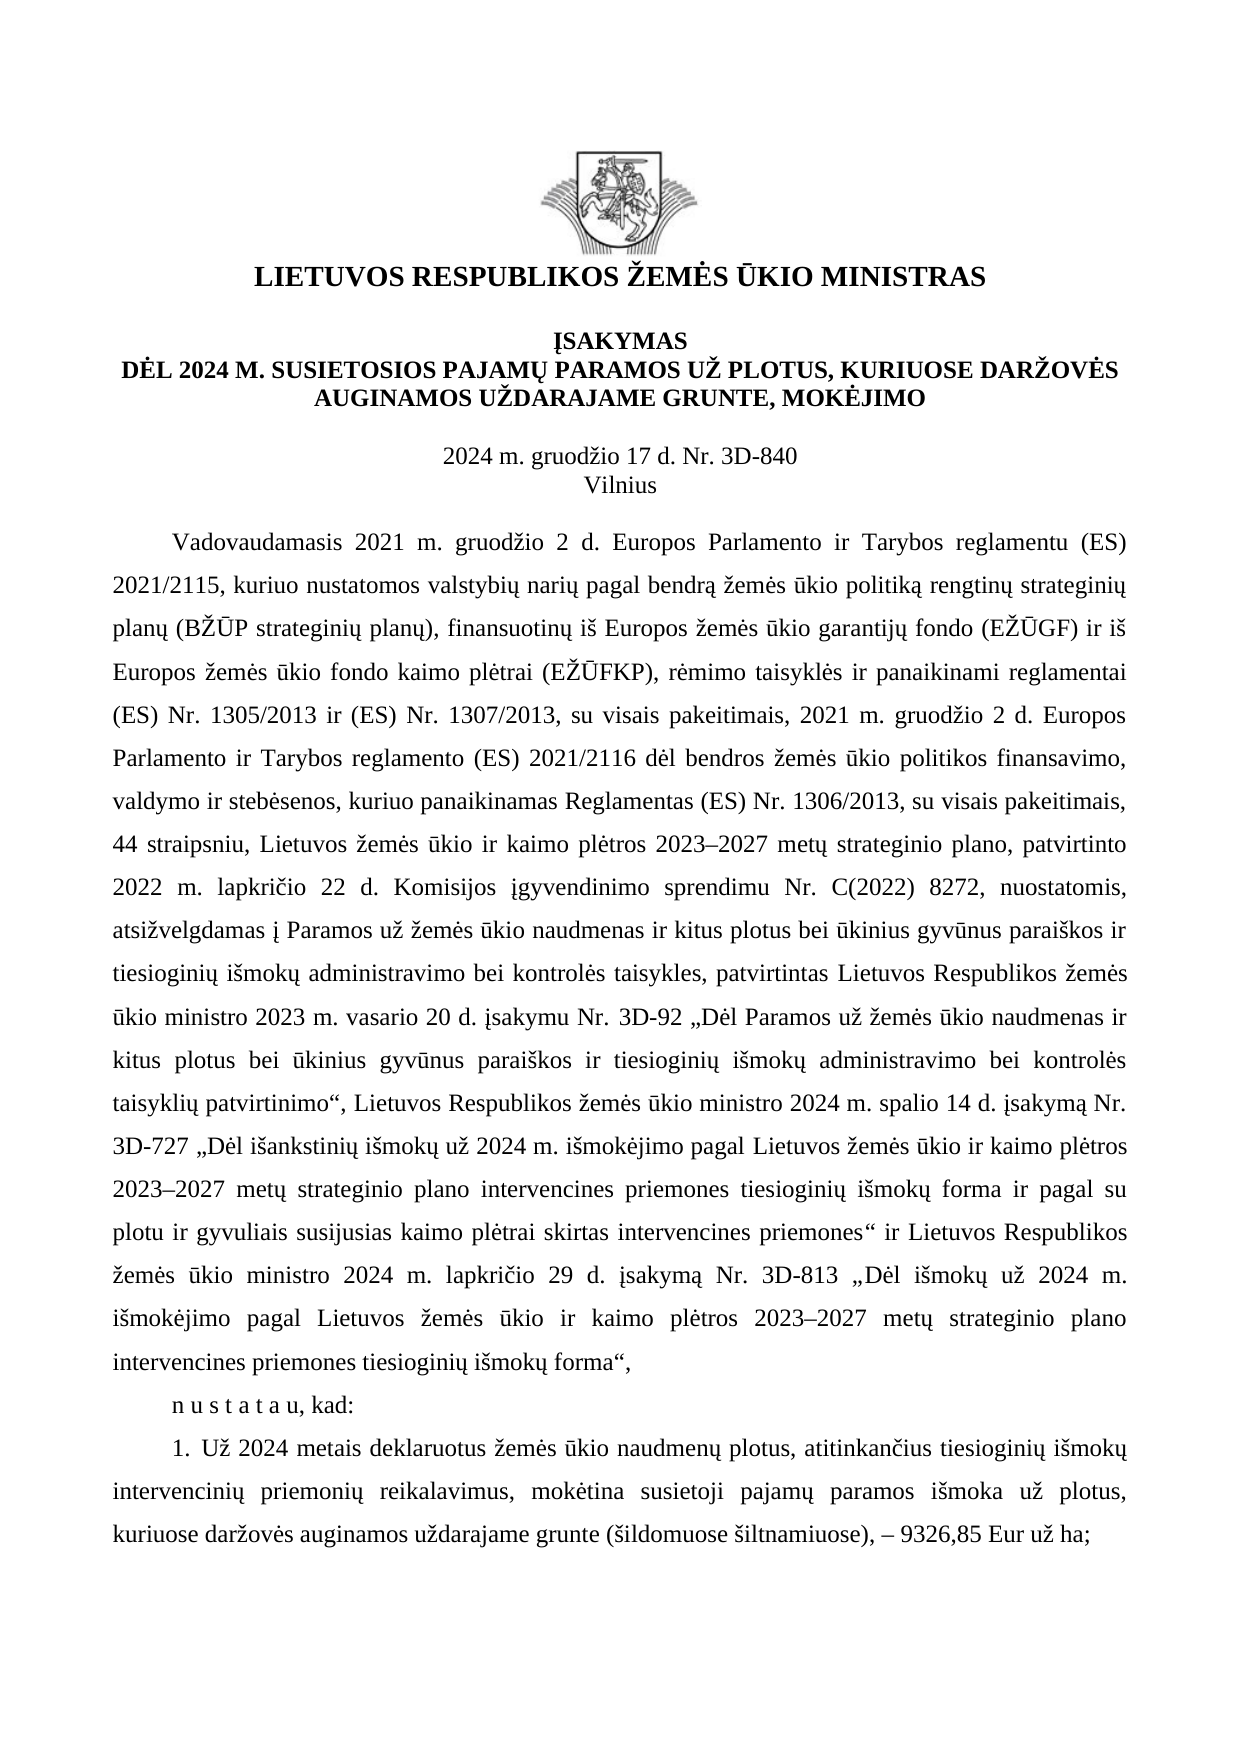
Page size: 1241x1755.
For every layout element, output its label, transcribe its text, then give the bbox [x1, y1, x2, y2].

text Vadovaudamasis 2021 m. gruodžio 2 d. Europos Parlamento ir Tarybos reglamentu (ES) 2021/2115, kuriuo nustatomos valstybių narių pagal bendrą žemės ūkio politiką rengtinų strateginių planų (BŽŪP strateginių planų), finansuotinų iš Europos žemės ūkio garantijų fondo (EŽŪGF) ir iš Europos žemės ūkio fondo kaimo plėtrai (EŽŪFKP), rėmimo taisyklės ir panaikinami reglamentai (ES) Nr. 1305/2013 ir (ES) Nr. 1307/2013, su visais pakeitimais, 2021 m. gruodžio 2 d. Europos Parlamento ir Tarybos reglamento (ES) 2021/2116 dėl bendros žemės ūkio politikos finansavimo, valdymo ir stebėsenos, kuriuo panaikinamas Reglamentas (ES) Nr. 1306/2013, su visais pakeitimais, 44 straipsniu, Lietuvos žemės ūkio ir kaimo plėtros 2023–2027 metų strateginio plano, patvirtinto 2022 m. lapkričio 22 d. Komisijos įgyvendinimo sprendimu Nr. C(2022) 8272, nuostatomis, atsižvelgdamas į Paramos už žemės ūkio naudmenas ir kitus plotus bei ūkinius gyvūnus paraiškos ir tiesioginių išmokų administravimo bei kontrolės taisykles, patvirtintas Lietuvos Respublikos žemės ūkio ministro 2023 m. vasario 20 d. įsakymu Nr. 3D-92 „Dėl Paramos už žemės ūkio naudmenas ir kitus plotus bei ūkinius gyvūnus paraiškos ir tiesioginių išmokų administravimo bei kontrolės taisyklių patvirtinimo“, Lietuvos Respublikos žemės ūkio ministro 2024 m. spalio 14 d. įsakymą Nr. 3D-727 „Dėl išankstinių išmokų už 2024 m. išmokėjimo pagal Lietuvos žemės ūkio ir kaimo plėtros 2023–2027 metų strateginio plano intervencines priemones tiesioginių išmokų forma ir pagal su plotu ir gyvuliais susijusias kaimo plėtrai skirtas intervencines priemones“ ir Lietuvos Respublikos žemės ūkio ministro 2024 m. lapkričio 29 d. įsakymą Nr. 3D-813 „Dėl išmokų už 2024 m. išmokėjimo pagal Lietuvos žemės ūkio ir kaimo plėtros 2023–2027 metų strateginio plano intervencines priemones tiesioginių išmokų forma“, [112, 527, 1128, 1375]
text Vilnius [112, 470, 1128, 498]
text 2024 m. gruodžio 17 d. Nr. 3D-840 [112, 441, 1128, 470]
text DĖL 2024 M. SUSIETOSIOS pajamų PARAMOS UŽ plotus, kuriuose daržovės AUGINamos UŽDARAJAME GRUNTE, MOKĖJIMO [112, 355, 1128, 412]
text LIETUVOS RESPUBLIKOS ŽEMĖS ŪKIO MINISTRAS [112, 259, 1128, 292]
text 1. Už 2024 metais deklaruotus žemės ūkio naudmenų plotus, atitinkančius tiesioginių išmokų intervencinių priemonių reikalavimus, mokėtina susietoji pajamų paramos išmoka už plotus, kuriuose daržovės auginamos uždarajame grunte (šildomuose šiltnamiuose), – 9326,85 Eur už ha; [112, 1433, 1128, 1548]
text n u s t a t a u, kad: [112, 1390, 1128, 1418]
text ĮSAKYMAS [112, 326, 1128, 355]
